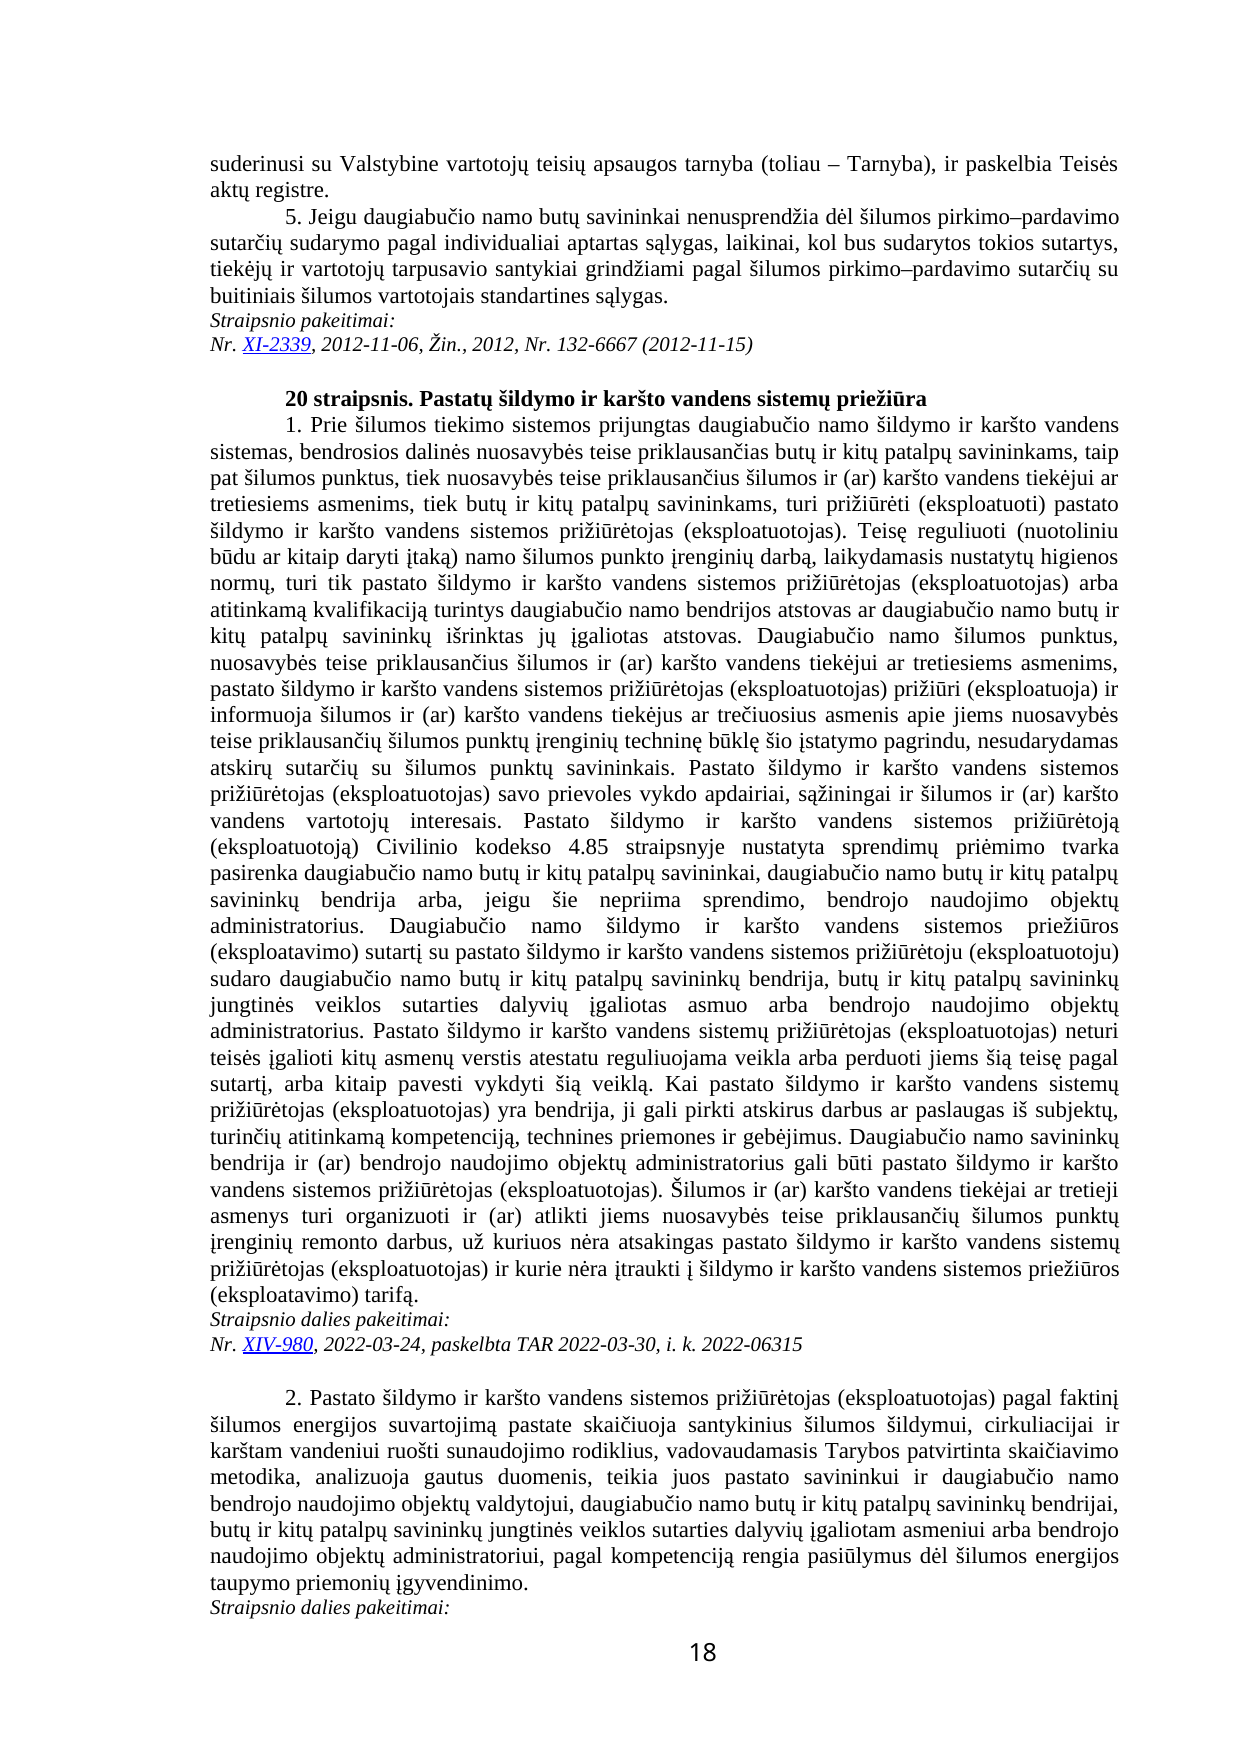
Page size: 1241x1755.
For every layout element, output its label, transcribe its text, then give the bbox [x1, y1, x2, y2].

text 5. Jeigu daugiabučio namo butų savininkai nenusprendžia dėl šilumos pirkimo–pardavimo sutarčių sudarymo pagal individualiai aptartas sąlygas, laikinai, kol bus sudarytos tokios sutartys, tiekėjų ir vartotojų tarpusavio santykiai grindžiami pagal šilumos pirkimo–pardavimo sutarčių su buitiniais šilumos vartotojais standartines sąlygas. [210, 203, 1120, 308]
text Nr. XIV-980, 2022-03-24, paskelbta TAR 2022-03-30, i. k. 2022-06315 [210, 1331, 1120, 1356]
text 2. Pastato šildymo ir karšto vandens sistemos prižiūrėtojas (eksploatuotojas) pagal faktinį šilumos energijos suvartojimą pastate skaičiuoja santykinius šilumos šildymui, cirkuliacijai ir karštam vandeniui ruošti sunaudojimo rodiklius, vadovaudamasis Tarybos patvirtinta skaičiavimo metodika, analizuoja gautus duomenis, teikia juos pastato savininkui ir daugiabučio namo bendrojo naudojimo objektų valdytojui, daugiabučio namo butų ir kitų patalpų savininkų bendrijai, butų ir kitų patalpų savininkų jungtinės veiklos sutarties dalyvių įgaliotam asmeniui arba bendrojo naudojimo objektų administratoriui, pagal kompetenciją rengia pasiūlymus dėl šilumos energijos taupymo priemonių įgyvendinimo. [210, 1384, 1120, 1595]
text 1. Prie šilumos tiekimo sistemos prijungtas daugiabučio namo šildymo ir karšto vandens sistemas, bendrosios dalinės nuosavybės teise priklausančias butų ir kitų patalpų savininkams, taip pat šilumos punktus, tiek nuosavybės teise priklausančius šilumos ir (ar) karšto vandens tiekėjui ar tretiesiems asmenims, tiek butų ir kitų patalpų savininkams, turi prižiūrėti (eksploatuoti) pastato šildymo ir karšto vandens sistemos prižiūrėtojas (eksploatuotojas). Teisę reguliuoti (nuotoliniu būdu ar kitaip daryti įtaką) namo šilumos punkto įrenginių darbą, laikydamasis nustatytų higienos normų, turi tik pastato šildymo ir karšto vandens sistemos prižiūrėtojas (eksploatuotojas) arba atitinkamą kvalifikaciją turintys daugiabučio namo bendrijos atstovas ar daugiabučio namo butų ir kitų patalpų savininkų išrinktas jų įgaliotas atstovas. Daugiabučio namo šilumos punktus, nuosavybės teise priklausančius šilumos ir (ar) karšto vandens tiekėjui ar tretiesiems asmenims, pastato šildymo ir karšto vandens sistemos prižiūrėtojas (eksploatuotojas) prižiūri (eksploatuoja) ir informuoja šilumos ir (ar) karšto vandens tiekėjus ar trečiuosius asmenis apie jiems nuosavybės teise priklausančių šilumos punktų įrenginių techninę būklę šio įstatymo pagrindu, nesudarydamas atskirų sutarčių su šilumos punktų savininkais. Pastato šildymo ir karšto vandens sistemos prižiūrėtojas (eksploatuotojas) savo prievoles vykdo apdairiai, sąžiningai ir šilumos ir (ar) karšto vandens vartotojų interesais. Pastato šildymo ir karšto vandens sistemos prižiūrėtoją (eksploatuotoją) Civilinio kodekso 4.85 straipsnyje nustatyta sprendimų priėmimo tvarka pasirenka daugiabučio namo butų ir kitų patalpų savininkai, daugiabučio namo butų ir kitų patalpų savininkų bendrija arba, jeigu šie nepriima sprendimo, bendrojo naudojimo objektų administratorius. Daugiabučio namo šildymo ir karšto vandens sistemos priežiūros (eksploatavimo) sutartį su pastato šildymo ir karšto vandens sistemos prižiūrėtoju (eksploatuotoju) sudaro daugiabučio namo butų ir kitų patalpų savininkų bendrija, butų ir kitų patalpų savininkų jungtinės veiklos sutarties dalyvių įgaliotas asmuo arba bendrojo naudojimo objektų administratorius. Pastato šildymo ir karšto vandens sistemų prižiūrėtojas (eksploatuotojas) neturi teisės įgalioti kitų asmenų verstis atestatu reguliuojama veikla arba perduoti jiems šią teisę pagal sutartį, arba kitaip pavesti vykdyti šią veiklą. Kai pastato šildymo ir karšto vandens sistemų prižiūrėtojas (eksploatuotojas) yra bendrija, ji gali pirkti atskirus darbus ar paslaugas iš subjektų, turinčių atitinkamą kompetenciją, technines priemones ir gebėjimus. Daugiabučio namo savininkų bendrija ir (ar) bendrojo naudojimo objektų administratorius gali būti pastato šildymo ir karšto vandens sistemos prižiūrėtojas (eksploatuotojas). Šilumos ir (ar) karšto vandens tiekėjai ar tretieji asmenys turi organizuoti ir (ar) atlikti jiems nuosavybės teise priklausančių šilumos punktų įrenginių remonto darbus, už kuriuos nėra atsakingas pastato šildymo ir karšto vandens sistemų prižiūrėtojas (eksploatuotojas) ir kurie nėra įtraukti į šildymo ir karšto vandens sistemos priežiūros (eksploatavimo) tarifą. [210, 411, 1120, 1307]
text Straipsnio dalies pakeitimai: [210, 1307, 1120, 1331]
text Straipsnio pakeitimai: [210, 308, 1120, 332]
text suderinusi su Valstybine vartotojų teisių apsaugos tarnyba (toliau – Tarnyba), ir paskelbia Teisės aktų registre. [210, 150, 1120, 203]
text Straipsnio dalies pakeitimai: [210, 1595, 1120, 1619]
text 20 straipsnis. Pastatų šildymo ir karšto vandens sistemų priežiūra [210, 385, 1120, 411]
text Nr. XI-2339, 2012-11-06, Žin., 2012, Nr. 132-6667 (2012-11-15) [210, 332, 1120, 356]
